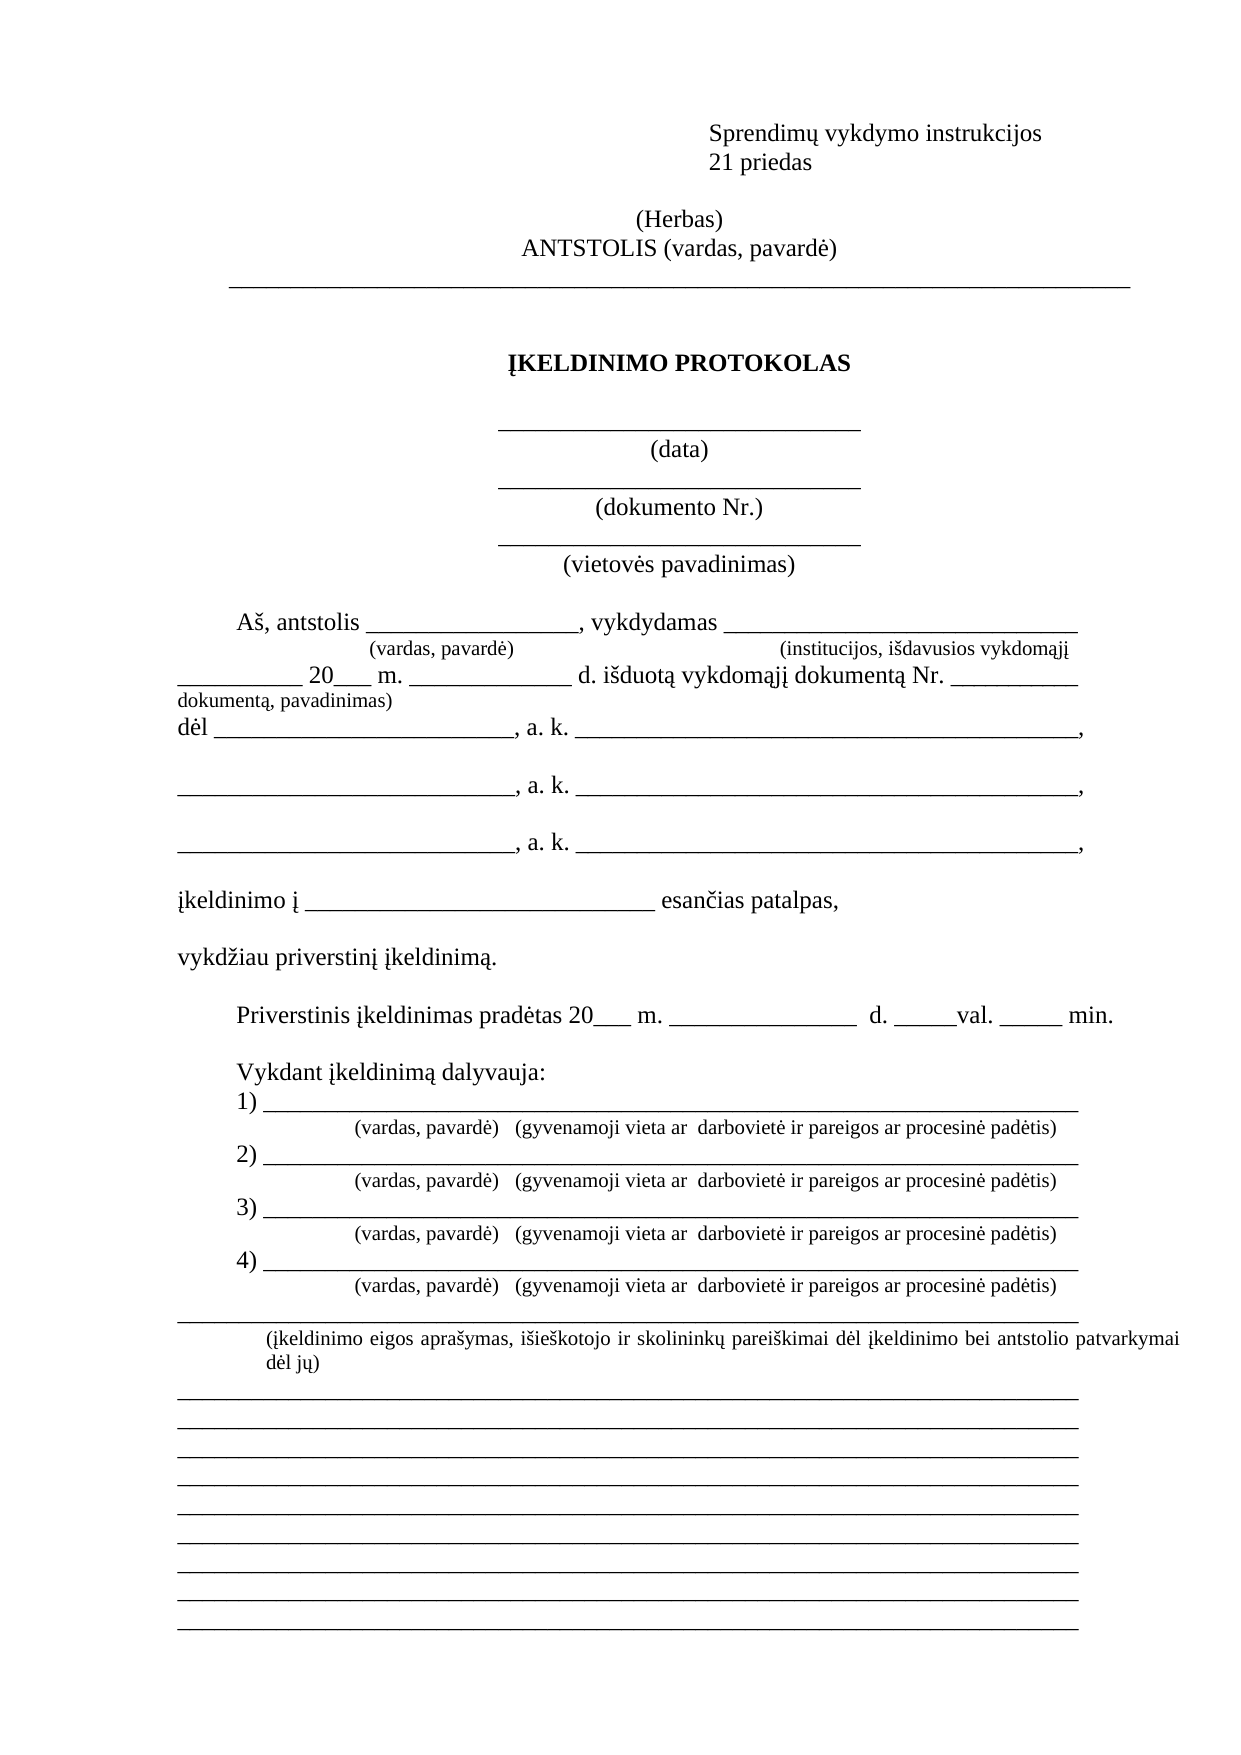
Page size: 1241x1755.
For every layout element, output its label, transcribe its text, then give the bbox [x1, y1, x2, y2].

text Priverstinis įkeldinimas pradėtas 20___ m. _______________ d. _____val. _____ min. [177, 1000, 1181, 1029]
text įkeldinimo į ____________________________ esančias patalpas, [177, 885, 1181, 914]
text _ [177, 1489, 1181, 1518]
text 21 priedas [177, 147, 1181, 176]
text _ [177, 1297, 1181, 1326]
text ANTSTOLIS (vardas, pavardė) [177, 233, 1181, 262]
text (vardas, pavardė) (gyvenamoji vieta ar darbovietė ir pareigos ar procesinė padėtis) [177, 1168, 1181, 1192]
text 3) [177, 1192, 1181, 1221]
text vykdžiau priverstinį įkeldinimą. [177, 942, 1181, 971]
text Vykdant įkeldinimą dalyvauja: [177, 1057, 1181, 1086]
text 2) [177, 1139, 1181, 1168]
text (vardas, pavardė) (gyvenamoji vieta ar darbovietė ir pareigos ar procesinė padėtis) [177, 1273, 1181, 1297]
text _ [177, 1604, 1181, 1633]
text (vietovės pavadinimas) [177, 549, 1181, 578]
text (įkeldinimo eigos aprašymas, išieškotojo ir skolininkų pareiškimai dėl įkeldinimo bei antstolio patvarkymai dėl jų) [266, 1326, 1181, 1374]
text 1) [177, 1086, 1181, 1115]
text _ [177, 1374, 1181, 1403]
text _ [177, 1576, 1181, 1604]
text _ [177, 1518, 1181, 1547]
text __________ 20___ m. _____________ d. išduotą vykdomąjį dokumentą Nr. [177, 660, 1181, 688]
text _ [177, 1432, 1181, 1461]
text dėl ________________________, a. k. , [177, 712, 1181, 741]
text _ [177, 1547, 1181, 1576]
text _ [177, 1403, 1181, 1432]
text Aš, antstolis _________________, vykdydamas [177, 607, 1181, 636]
text ___________________________, a. k. , [177, 770, 1181, 799]
text (vardas, pavardė) (gyvenamoji vieta ar darbovietė ir pareigos ar procesinė padėtis) [177, 1115, 1181, 1139]
text dokumentą, pavadinimas) [177, 688, 1181, 712]
text (data) [177, 434, 1181, 463]
text _____________________________ [177, 406, 1181, 434]
text _____________________________ [177, 521, 1181, 549]
text 4) [177, 1245, 1181, 1273]
text (Herbas) [177, 204, 1181, 233]
text įkeldinimo PROTOKOLAS [177, 348, 1181, 377]
text Sprendimų vykdymo instrukcijos [709, 118, 1181, 147]
text _ [177, 1461, 1181, 1489]
text _____________________________ [177, 463, 1181, 492]
text (dokumento Nr.) [177, 492, 1181, 521]
text (vardas, pavardė) (institucijos, išdavusios vykdomąjį [177, 636, 1181, 660]
text (vardas, pavardė) (gyvenamoji vieta ar darbovietė ir pareigos ar procesinė padėtis) [177, 1221, 1181, 1245]
text ___________________________, a. k. , [177, 827, 1181, 856]
text _ [177, 262, 1181, 291]
